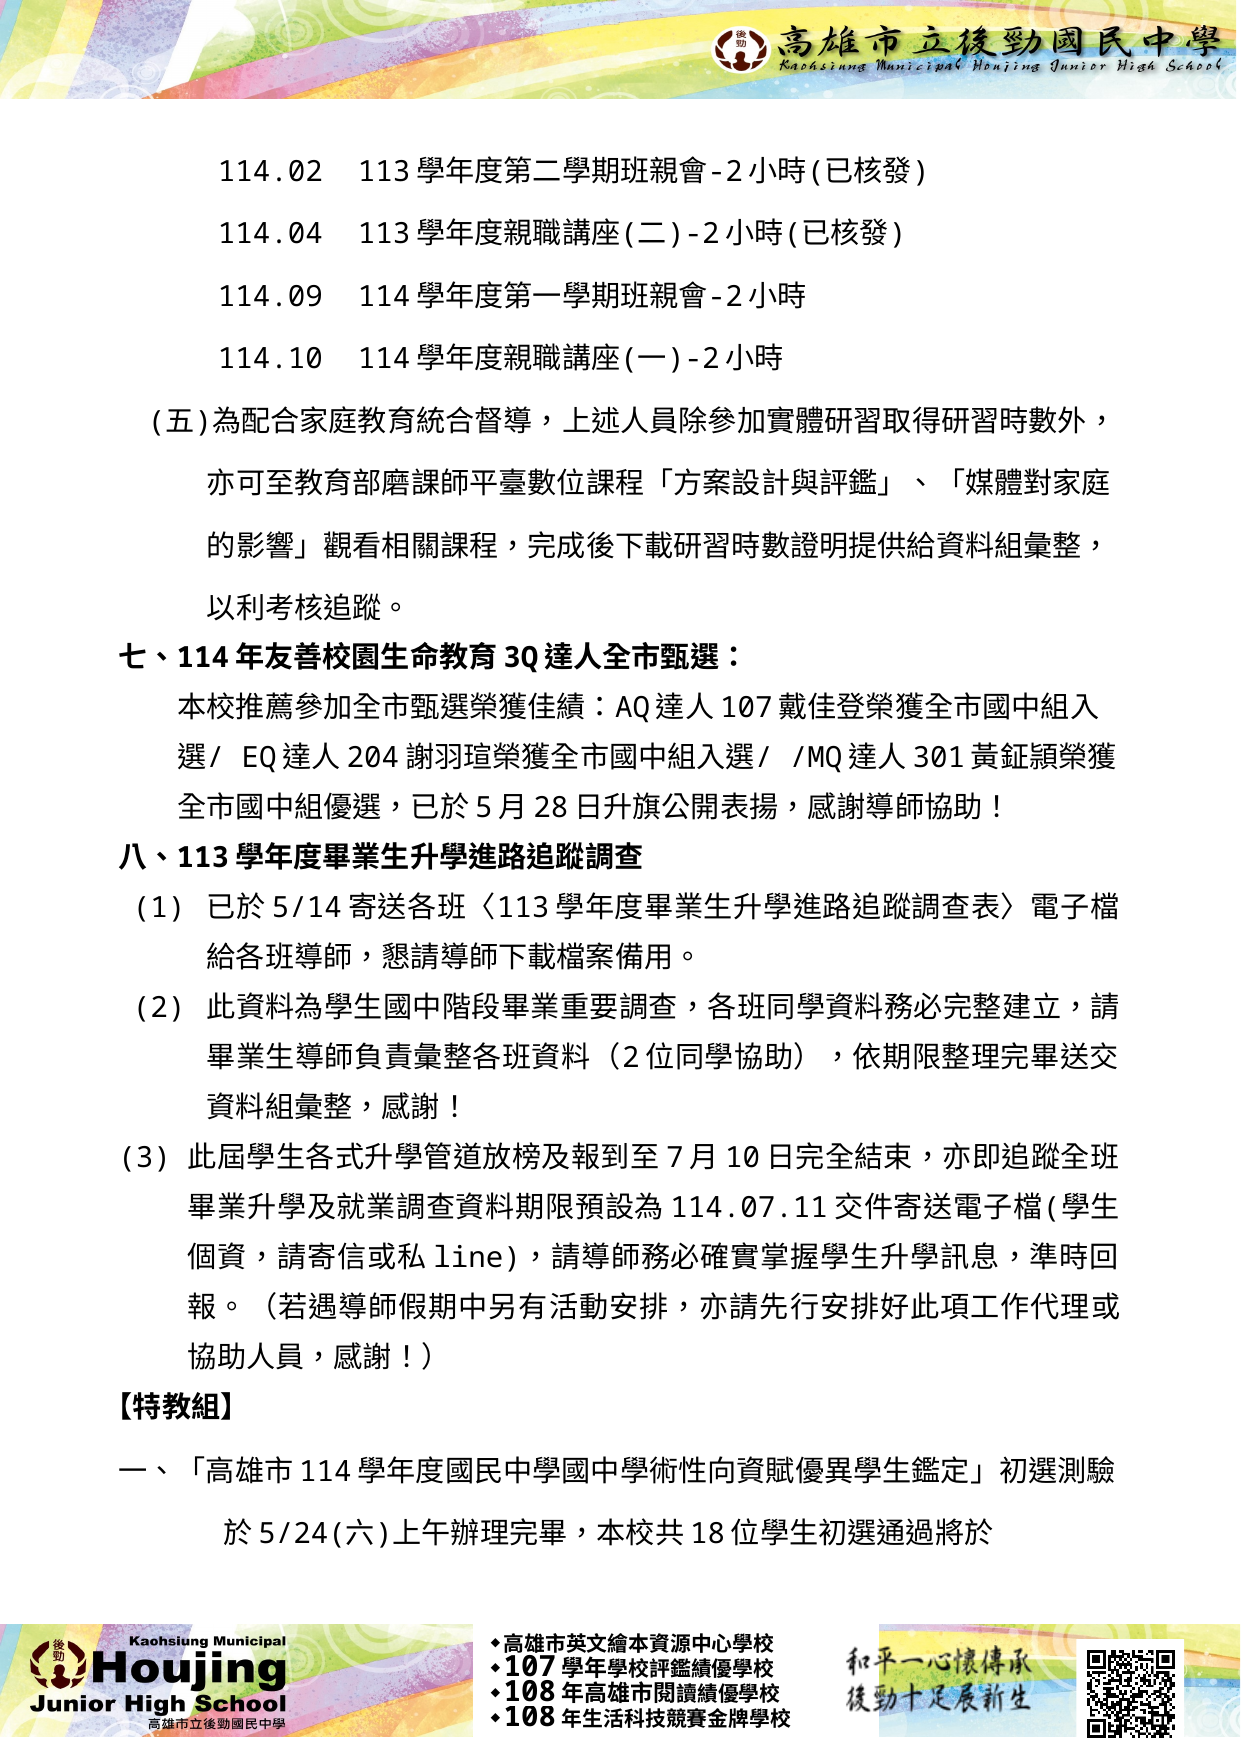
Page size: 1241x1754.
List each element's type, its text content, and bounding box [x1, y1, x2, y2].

list 此屆學生各式升學管道放榜及報到至7月10日完全結束，亦即追蹤全班畢業升學及就業調查資料期限預設為114.07.11交件寄送電子檔(學生個資，請寄信或私line)，請導師務必確實掌握學生升學訊息，準時回報。（若遇導師假期中另有活動安排，亦請先行安排好此項工作代理或協助人員，感謝！） [118, 1127, 1120, 1377]
text 【特教組】 [103, 1377, 1120, 1427]
text 七、114年友善校園生命教育3Q達人全市甄選： [118, 627, 1120, 677]
list 此資料為學生國中階段畢業重要調查，各班同學資料務必完整建立，請 畢業生導師負責彙整各班資料（2位同學協助），依期限整理完畢送交資料組彙整，感謝！ [133, 977, 1120, 1127]
text 114.02 113學年度第二學期班親會-2小時(已核發) [148, 127, 1122, 189]
list 已於5/14寄送各班〈113學年度畢業生升學進路追蹤調查表〉電子檔給各班導師，懇請導師下載檔案備用。 [133, 877, 1120, 977]
text 114.04 113學年度親職講座(二)-2小時(已核發) [148, 189, 1122, 252]
text 一、「高雄市114學年度國民中學國中學術性向資賦優異學生鑑定」初選測驗 於5/24(六)上午辦理完畢，本校共18位學生初選通過將於 [118, 1427, 1122, 1552]
text 八、113學年度畢業生升學進路追蹤調查 [118, 827, 1120, 877]
text (五)為配合家庭教育統合督導，上述人員除參加實體研習取得研習時數外，亦可至教育部磨課師平臺數位課程「方案設計與評鑑」、「媒體對家庭的影響」觀看相關課程，完成後下載研習時數證明提供給資料組彙整，以利考核追蹤。 [148, 377, 1122, 627]
text 114.09 114學年度第一學期班親會-2小時 [148, 252, 1122, 314]
text 本校推薦參加全市甄選榮獲佳績：AQ達人107戴佳登榮獲全市國中組入選/ EQ達人204謝羽瑄榮獲全市國中組入選/ /MQ達人301黃鉦頴榮獲全市國中組優選，已於5月28日升旗公開表揚，感謝導師協助！ [177, 677, 1120, 827]
text 114.10 114學年度親職講座(一)-2小時 [148, 314, 1122, 377]
